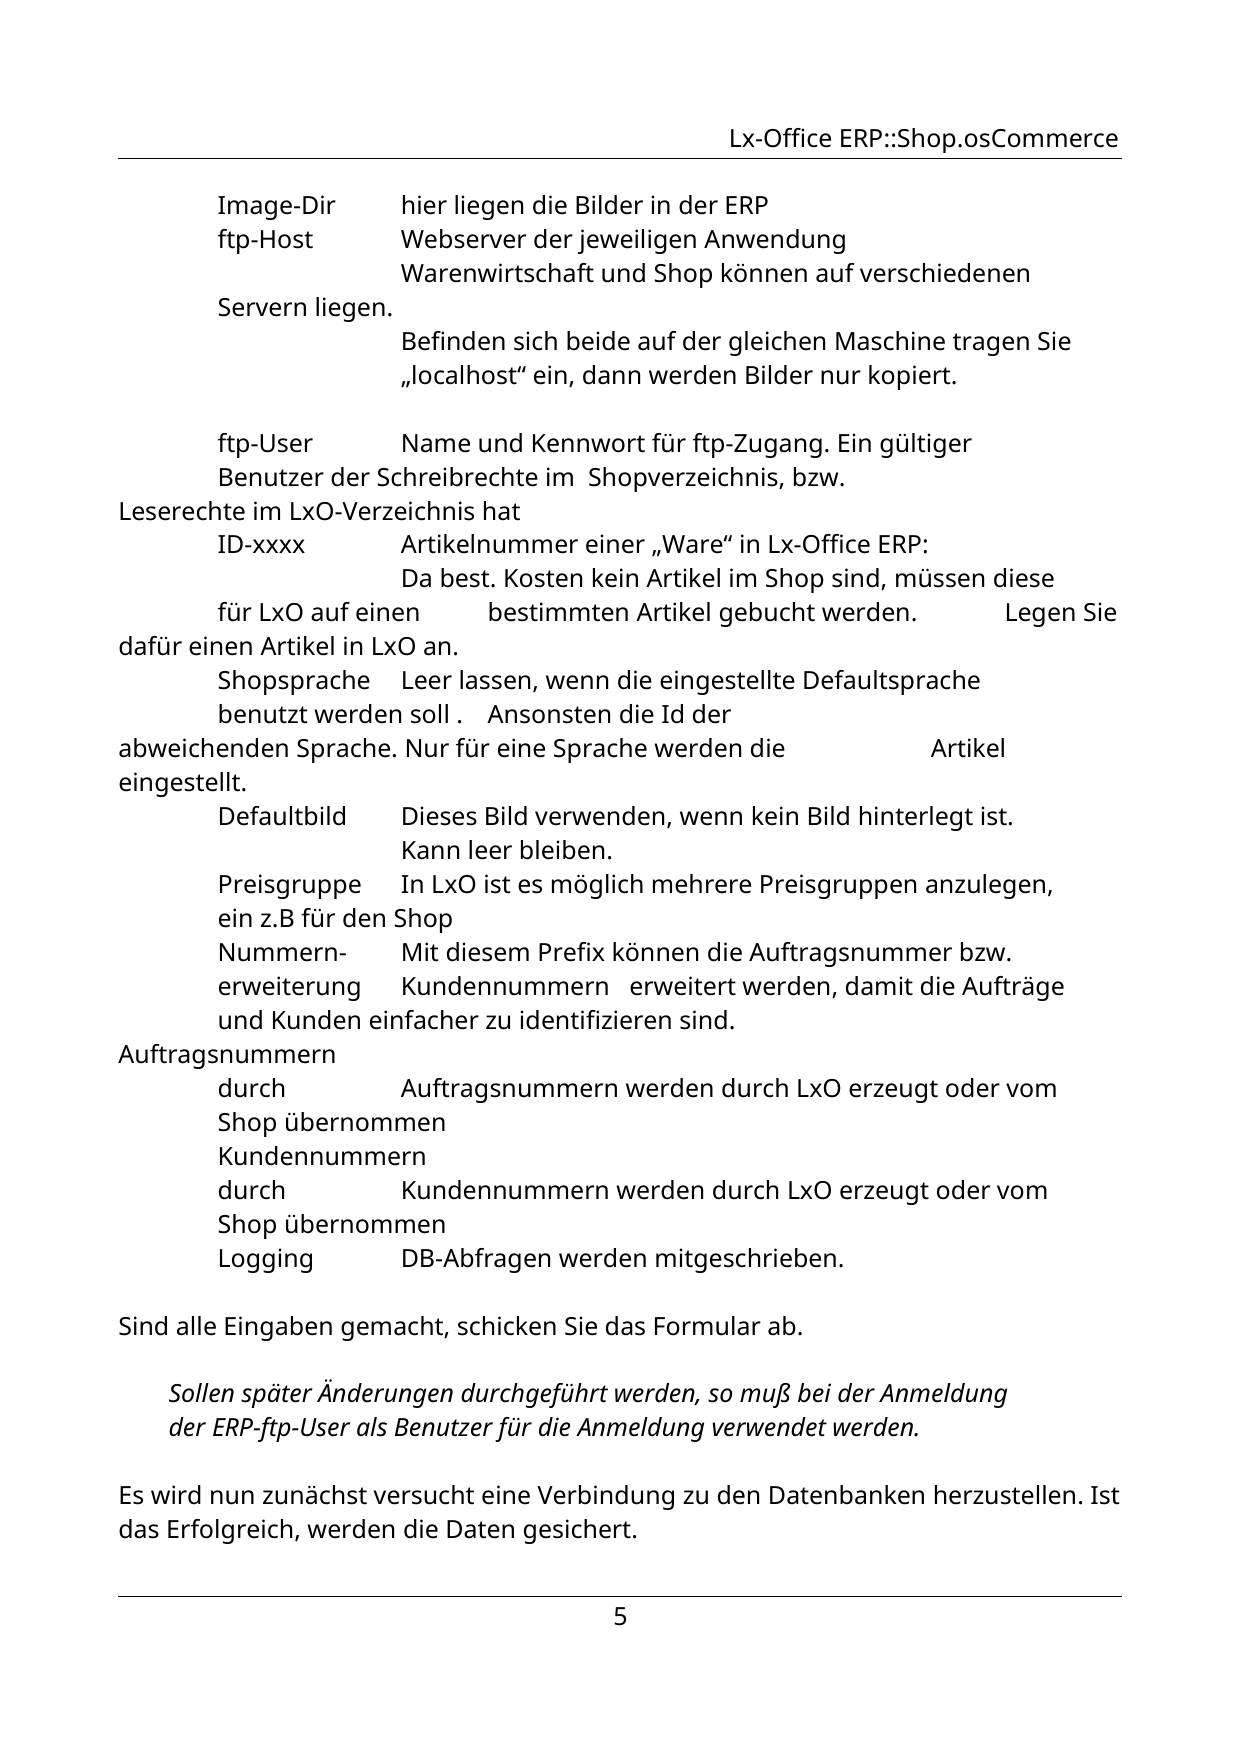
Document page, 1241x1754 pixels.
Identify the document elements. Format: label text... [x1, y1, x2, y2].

text Kundennummern [118, 1138, 1122, 1172]
text Warenwirtschaft und Shop können auf verschiedenen Servern liegen. [118, 255, 1122, 323]
text Image-Dir hier liegen die Bilder in der ERP [118, 187, 1122, 221]
text Es wird nun zunächst versucht eine Verbindung zu den Datenbanken herzustellen. Ist das Erfolgreich, werden die Daten gesichert. [118, 1478, 1122, 1546]
text Sind alle Eingaben gemacht, schicken Sie das Formular ab. [118, 1308, 1122, 1342]
text Sollen später Änderungen durchgeführt werden, so muß bei der Anmeldung der ERP-ftp-User als Benutzer für die Anmeldung verwendet werden. [168, 1376, 1053, 1444]
text Logging DB-Abfragen werden mitgeschrieben. [118, 1240, 1122, 1274]
text Preisgruppe In LxO ist es möglich mehrere Preisgruppen anzulegen, ein z.B für den Shop [118, 867, 1122, 934]
text Kann leer bleiben. [118, 833, 1122, 867]
text Defaultbild Dieses Bild verwenden, wenn kein Bild hinterlegt ist. [118, 799, 1122, 833]
text durch Auftragsnummern werden durch LxO erzeugt oder vom Shop übernommen [118, 1070, 1122, 1138]
text Nummern- Mit diesem Prefix können die Auftragsnummer bzw. erweiterung Kundennummern erweitert werden, damit die Aufträge und Kunden einfacher zu identifizieren sind. Auftragsnummern [118, 934, 1122, 1070]
text Befinden sich beide auf der gleichen Maschine tragen Sie „localhost“ ein, dann werden Bilder nur kopiert. [118, 323, 1122, 391]
text durch Kundennummern werden durch LxO erzeugt oder vom Shop übernommen [118, 1172, 1122, 1240]
text ID-xxxx Artikelnummer einer „Ware“ in Lx-Office ERP: [118, 527, 1122, 561]
text ftp-User Name und Kennwort für ftp-Zugang. Ein gültiger Benutzer der Schreibrechte im Shopverzeichnis, bzw. Leserechte im LxO-Verzeichnis hat [118, 425, 1122, 527]
text ftp-Host Webserver der jeweiligen Anwendung [118, 221, 1122, 255]
text Da best. Kosten kein Artikel im Shop sind, müssen diese für LxO auf einen bestimmten Artikel gebucht werden. Legen Sie dafür einen Artikel in LxO an. [118, 561, 1122, 663]
text Shopsprache Leer lassen, wenn die eingestellte Defaultsprache benutzt werden soll . Ansonsten die Id der abweichenden Sprache. Nur für eine Sprache werden die Artikel eingestellt. [118, 663, 1122, 799]
